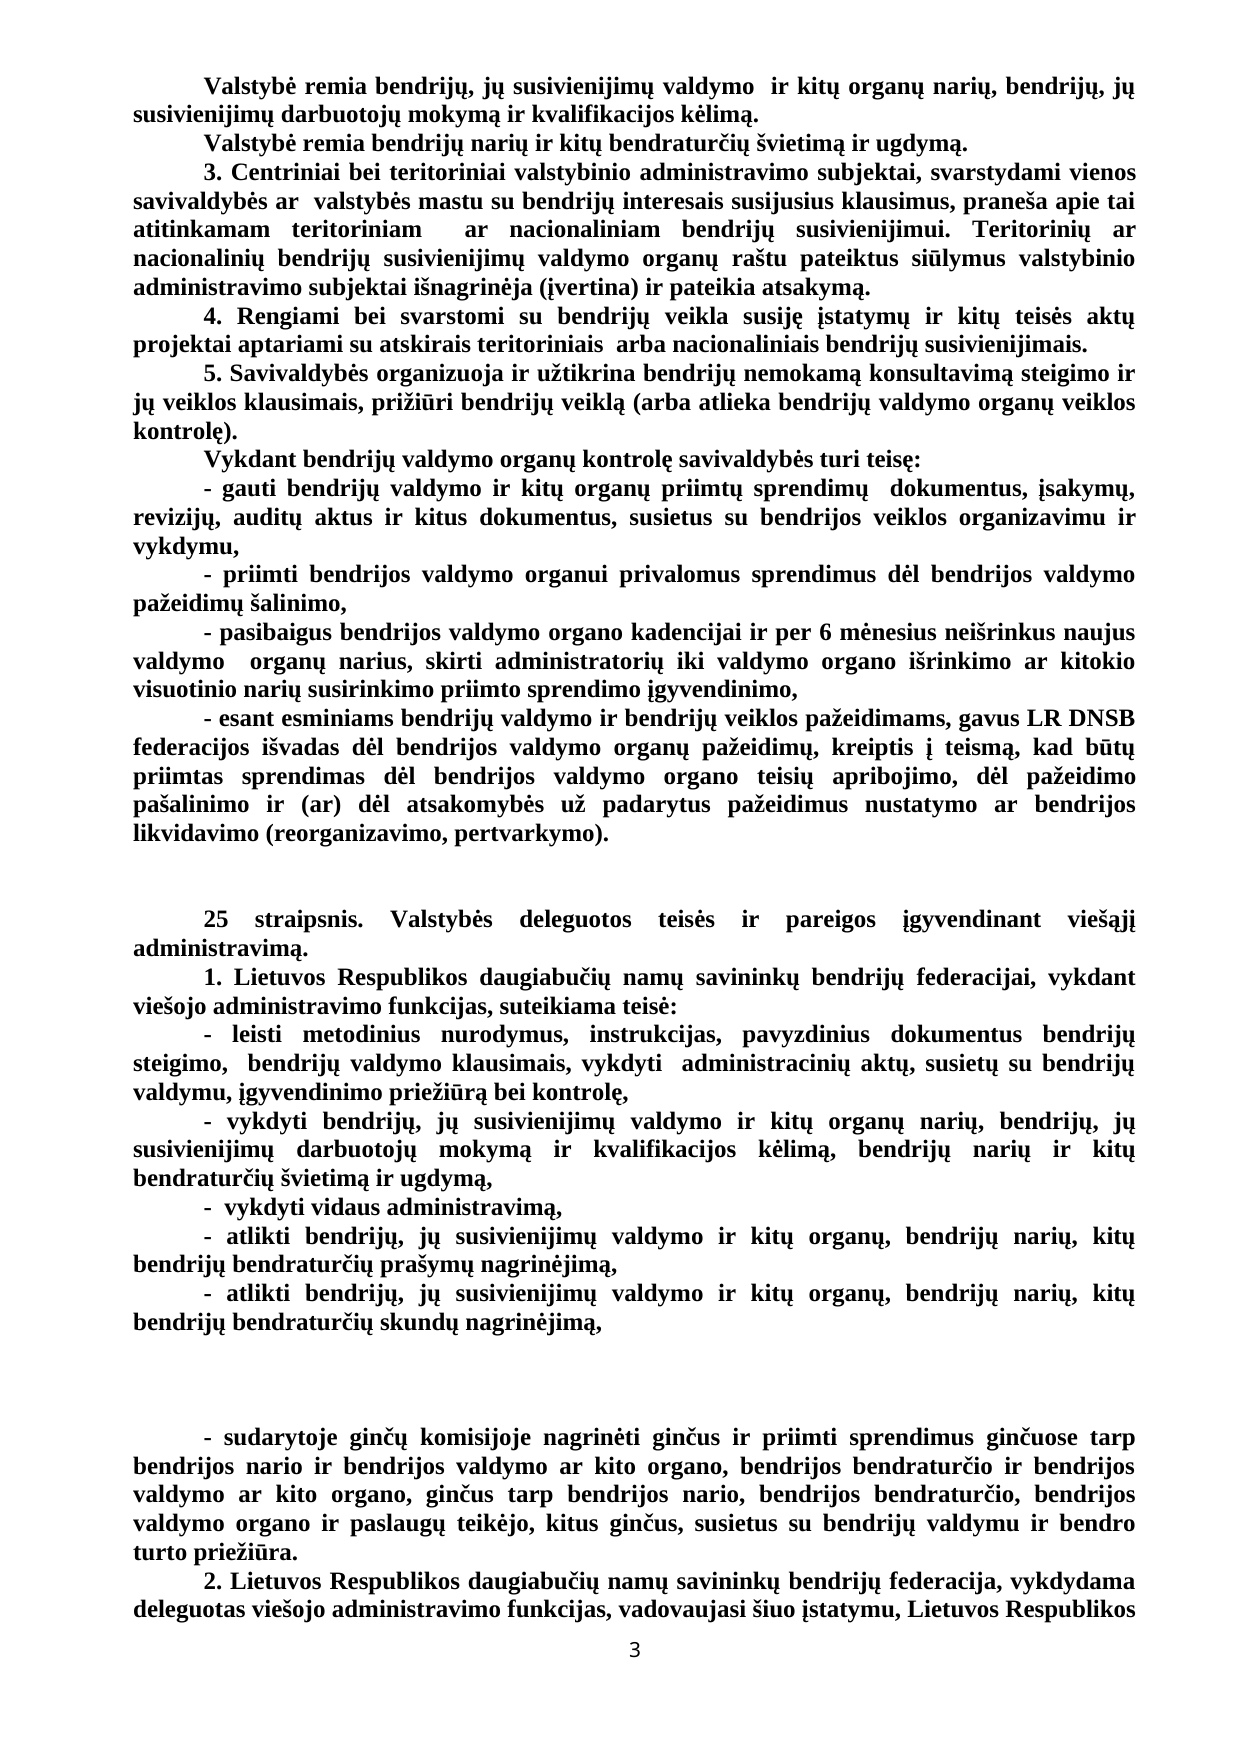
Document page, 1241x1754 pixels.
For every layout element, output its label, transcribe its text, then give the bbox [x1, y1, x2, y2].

text - gauti bendrijų valdymo ir kitų organų priimtų sprendimų dokumentus, įsakymų, revizijų, auditų aktus ir kitus dokumentus, susietus su bendrijos veiklos organizavimu ir vykdymu, [133, 473, 1137, 559]
text - pasibaigus bendrijos valdymo organo kadencijai ir per 6 mėnesius neišrinkus naujus valdymo organų narius, skirti administratorių iki valdymo organo išrinkimo ar kitokio visuotinio narių susirinkimo priimto sprendimo įgyvendinimo, [133, 617, 1137, 703]
text 3. Centriniai bei teritoriniai valstybinio administravimo subjektai, svarstydami vienos savivaldybės ar valstybės mastu su bendrijų interesais susijusius klausimus, praneša apie tai atitinkamam teritoriniam ar nacionaliniam bendrijų susivienijimui. Teritorinių ar nacionalinių bendrijų susivienijimų valdymo organų raštu pateiktus siūlymus valstybinio administravimo subjektai išnagrinėja (įvertina) ir pateikia atsakymą. [133, 157, 1137, 301]
text - esant esminiams bendrijų valdymo ir bendrijų veiklos pažeidimams, gavus LR DNSB federacijos išvadas dėl bendrijos valdymo organų pažeidimų, kreiptis į teismą, kad būtų priimtas sprendimas dėl bendrijos valdymo organo teisių apribojimo, dėl pažeidimo pašalinimo ir (ar) dėl atsakomybės už padarytus pažeidimus nustatymo ar bendrijos likvidavimo (reorganizavimo, pertvarkymo). [133, 703, 1137, 847]
text - sudarytoje ginčų komisijoje nagrinėti ginčus ir priimti sprendimus ginčuose tarp bendrijos nario ir bendrijos valdymo ar kito organo, bendrijos bendraturčio ir bendrijos valdymo ar kito organo, ginčus tarp bendrijos nario, bendrijos bendraturčio, bendrijos valdymo organo ir paslaugų teikėjo, kitus ginčus, susietus su bendrijų valdymu ir bendro turto priežiūra. [133, 1422, 1137, 1566]
text - vykdyti bendrijų, jų susivienijimų valdymo ir kitų organų narių, bendrijų, jų susivienijimų darbuotojų mokymą ir kvalifikacijos kėlimą, bendrijų narių ir kitų bendraturčių švietimą ir ugdymą, [133, 1106, 1137, 1192]
text - priimti bendrijos valdymo organui privalomus sprendimus dėl bendrijos valdymo pažeidimų šalinimo, [133, 559, 1137, 617]
text 2. Lietuvos Respublikos daugiabučių namų savininkų bendrijų federacija, vykdydama deleguotas viešojo administravimo funkcijas, vadovaujasi šiuo įstatymu, Lietuvos Respublikos [133, 1566, 1137, 1623]
text - vykdyti vidaus administravimą, [133, 1192, 1137, 1221]
text 25 straipsnis. Valstybės deleguotos teisės ir pareigos įgyvendinant viešąjį administravimą. [133, 904, 1137, 962]
text 4. Rengiami bei svarstomi su bendrijų veikla susiję įstatymų ir kitų teisės aktų projektai aptariami su atskirais teritoriniais arba nacionaliniais bendrijų susivienijimais. [133, 301, 1137, 358]
text 1. Lietuvos Respublikos daugiabučių namų savininkų bendrijų federacijai, vykdant viešojo administravimo funkcijas, suteikiama teisė: [133, 962, 1137, 1019]
text Valstybė remia bendrijų narių ir kitų bendraturčių švietimą ir ugdymą. [133, 128, 1137, 157]
text - atlikti bendrijų, jų susivienijimų valdymo ir kitų organų, bendrijų narių, kitų bendrijų bendraturčių prašymų nagrinėjimą, [133, 1221, 1137, 1278]
text Valstybė remia bendrijų, jų susivienijimų valdymo ir kitų organų narių, bendrijų, jų susivienijimų darbuotojų mokymą ir kvalifikacijos kėlimą. [133, 71, 1137, 128]
text - atlikti bendrijų, jų susivienijimų valdymo ir kitų organų, bendrijų narių, kitų bendrijų bendraturčių skundų nagrinėjimą, [133, 1278, 1137, 1336]
text 5. Savivaldybės organizuoja ir užtikrina bendrijų nemokamą konsultavimą steigimo ir jų veiklos klausimais, prižiūri bendrijų veiklą (arba atlieka bendrijų valdymo organų veiklos kontrolę). [133, 358, 1137, 444]
text Vykdant bendrijų valdymo organų kontrolę savivaldybės turi teisę: [133, 444, 1137, 473]
text - leisti metodinius nurodymus, instrukcijas, pavyzdinius dokumentus bendrijų steigimo, bendrijų valdymo klausimais, vykdyti administracinių aktų, susietų su bendrijų valdymu, įgyvendinimo priežiūrą bei kontrolę, [133, 1019, 1137, 1106]
